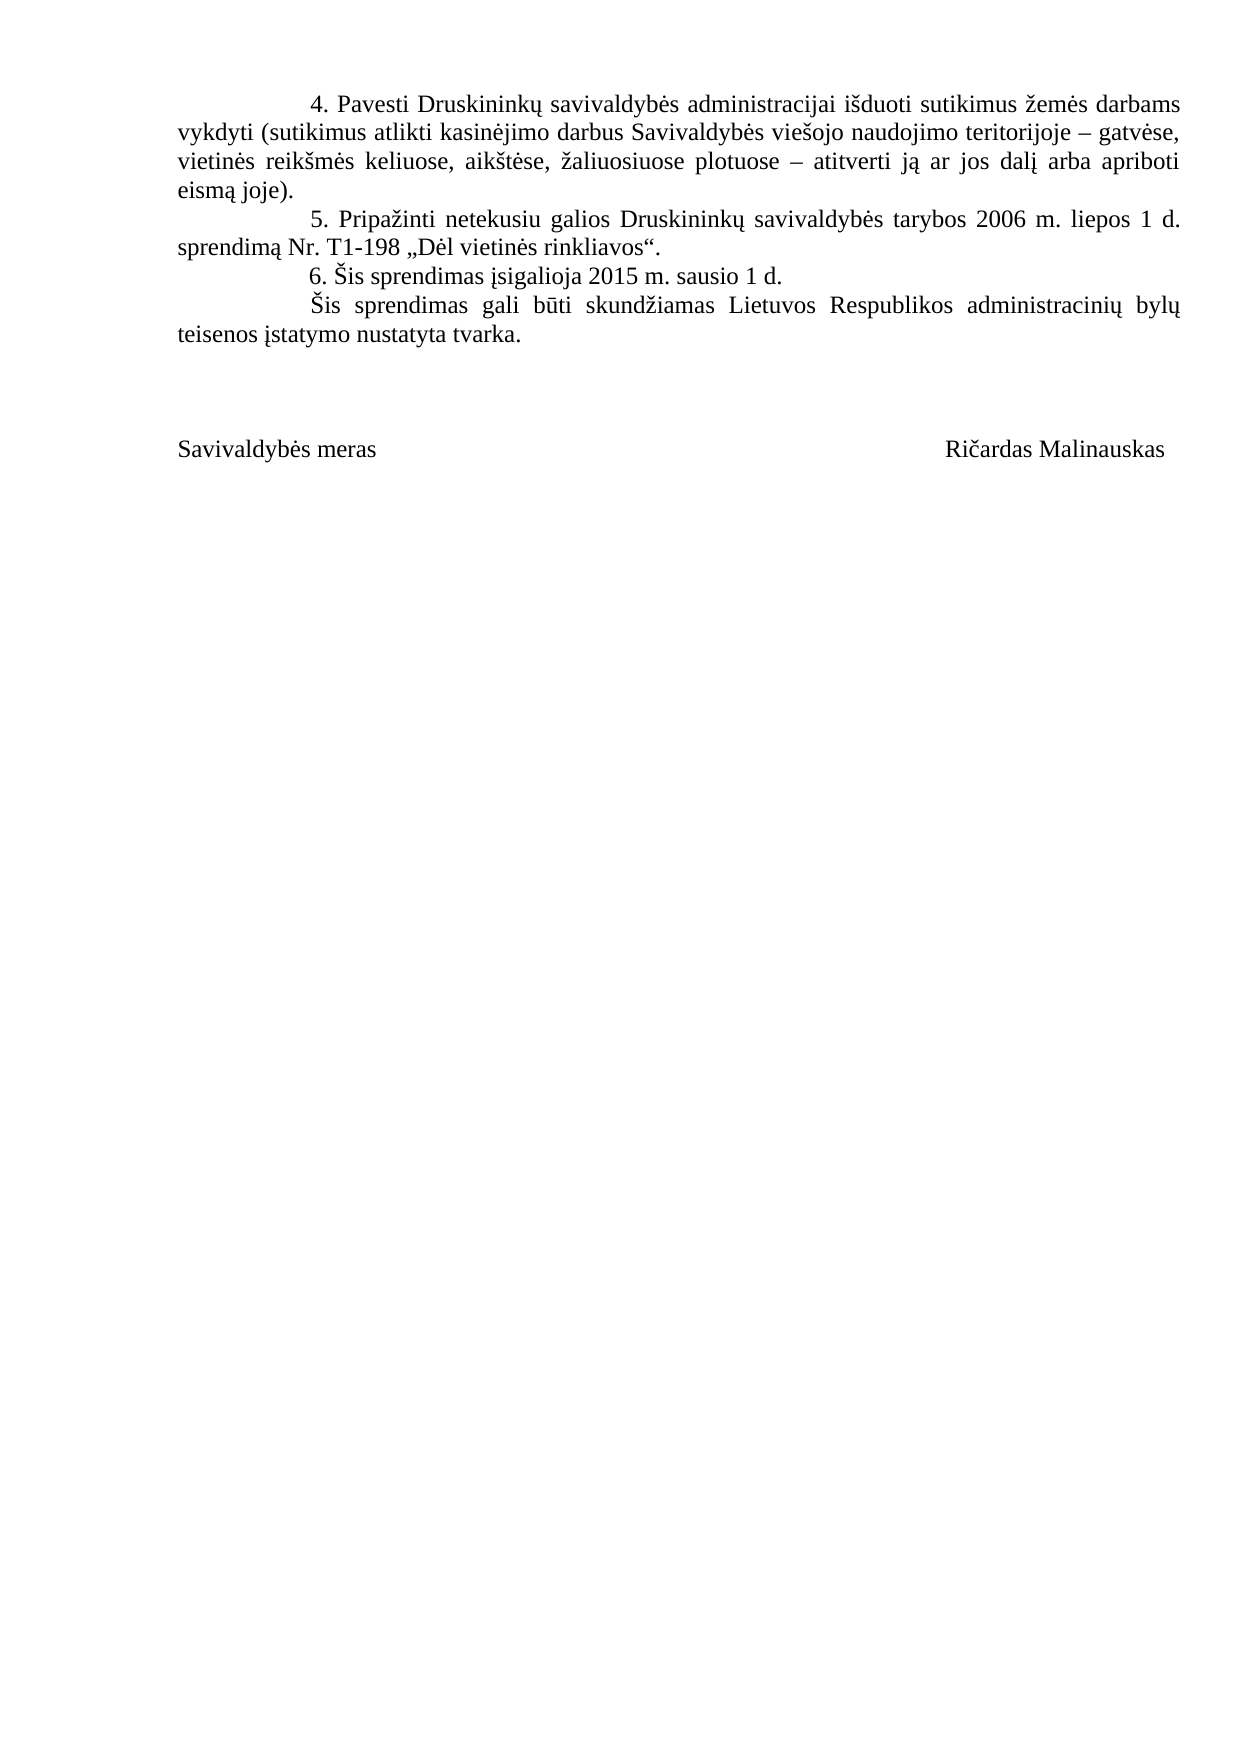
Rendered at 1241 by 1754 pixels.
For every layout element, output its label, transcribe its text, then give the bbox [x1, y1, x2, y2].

text 6. Šis sprendimas įsigalioja 2015 m. sausio 1 d. [177, 261, 1181, 290]
text Šis sprendimas gali būti skundžiamas Lietuvos Respublikos administracinių bylų teisenos įstatymo nustatyta tvarka. [177, 290, 1181, 347]
text 5. Pripažinti netekusiu galios Druskininkų savivaldybės tarybos 2006 m. liepos 1 d. sprendimą Nr. T1-198 „Dėl vietinės rinkliavos“. [177, 204, 1181, 261]
text 4. Pavesti Druskininkų savivaldybės administracijai išduoti sutikimus žemės darbams vykdyti (sutikimus atlikti kasinėjimo darbus Savivaldybės viešojo naudojimo teritorijoje – gatvėse, vietinės reikšmės keliuose, aikštėse, žaliuosiuose plotuose – atitverti ją ar jos dalį arba apriboti eismą joje). [177, 89, 1181, 204]
text Savivaldybės meras Ričardas Malinauskas [177, 434, 1181, 462]
